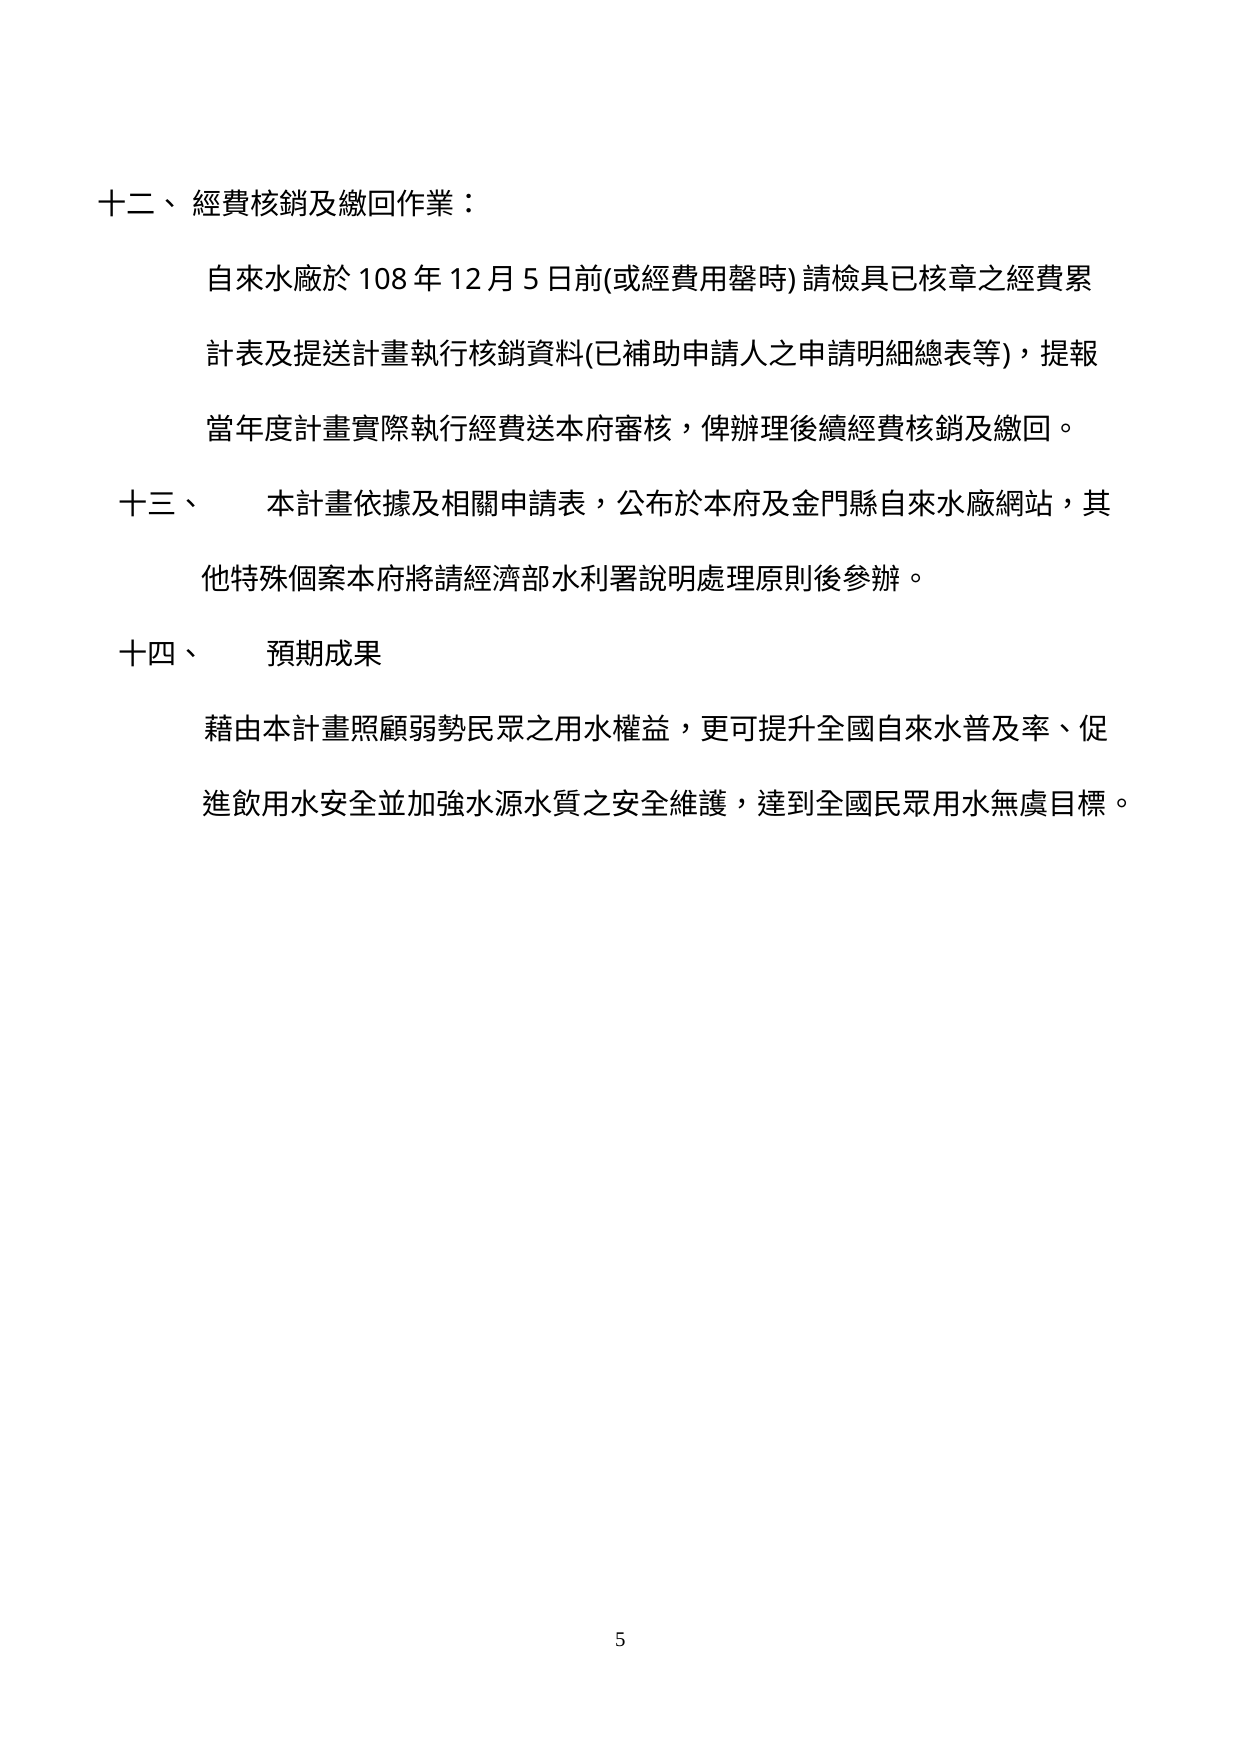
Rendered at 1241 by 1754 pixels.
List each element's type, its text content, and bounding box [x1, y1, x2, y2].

list 經費核銷及繳回作業： [97, 164, 1122, 239]
list 預期成果 [118, 614, 1122, 689]
list 本計畫依據及相關申請表，公布於本府及金門縣自來水廠網站，其他特殊個案本府將請經濟部水利署說明處理原則後參辦。 [118, 464, 1122, 614]
text 自來水廠於108年12月5日前(或經費用罄時) 請檢具已核章之經費累計表及提送計畫執行核銷資料(已補助申請人之申請明細總表等)，提報當年度計畫實際執行經費送本府審核，俾辦理後續經費核銷及繳回。 [206, 239, 1122, 464]
text 藉由本計畫照顧弱勢民眾之用水權益，更可提升全國自來水普及率、促進飲用水安全並加強水源水質之安全維護，達到全國民眾用水無虞目標。 [203, 689, 1122, 839]
